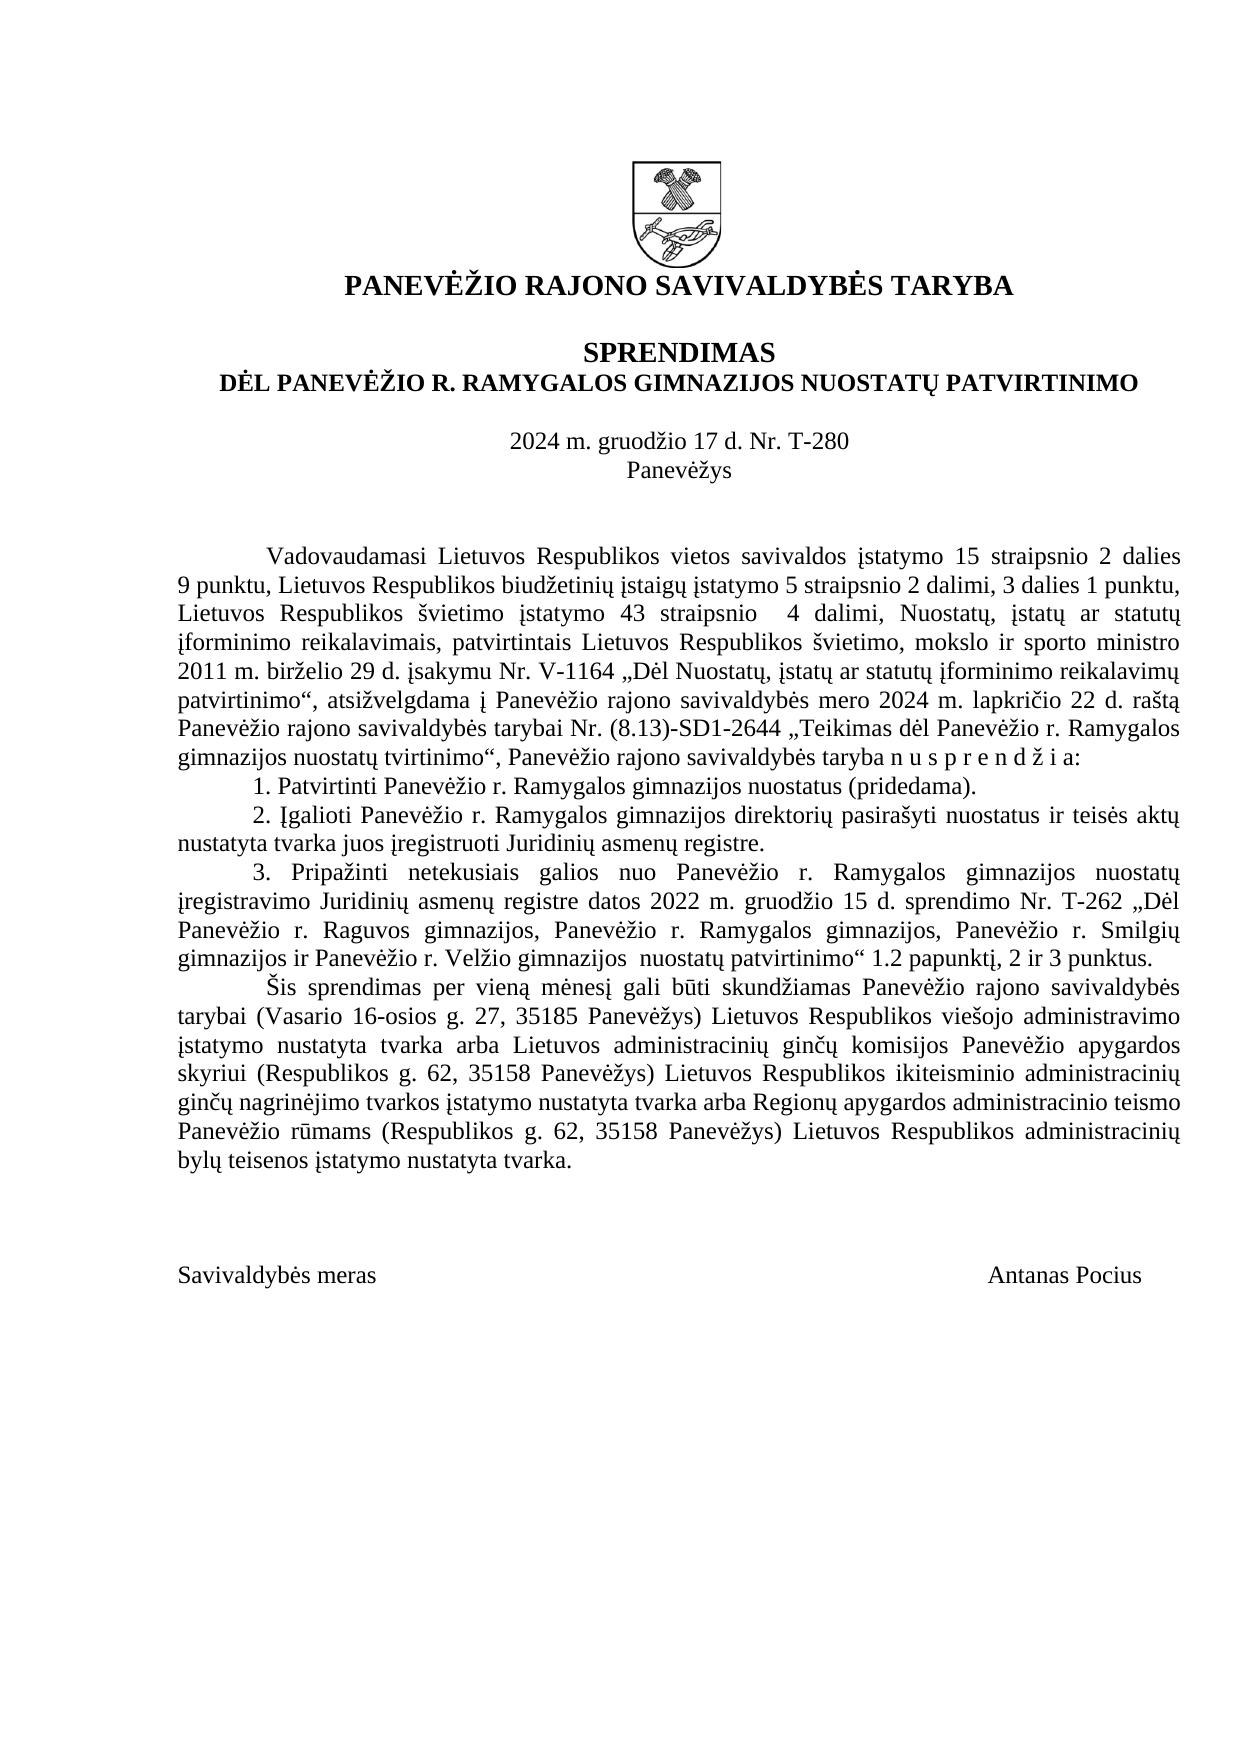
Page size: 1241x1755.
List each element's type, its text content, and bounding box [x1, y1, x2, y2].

text Šis sprendimas per vieną mėnesį gali būti skundžiamas Panevėžio rajono savivaldybės tarybai (Vasario 16-osios g. 27, 35185 Panevėžys) Lietuvos Respublikos viešojo administravimo įstatymo nustatyta tvarka arba Lietuvos administracinių ginčų komisijos Panevėžio apygardos skyriui (Respublikos g. 62, 35158 Panevėžys) Lietuvos Respublikos ikiteisminio administracinių ginčų nagrinėjimo tvarkos įstatymo nustatyta tvarka arba Regionų apygardos administracinio teismo Panevėžio rūmams (Respublikos g. 62, 35158 Panevėžys) Lietuvos Respublikos administracinių bylų teisenos įstatymo nustatyta tvarka. [177, 972, 1181, 1173]
text PANEVĖŽIO RAJONO SAVIVALDYBĖS TARYBA [177, 268, 1181, 301]
text Panevėžys [177, 455, 1181, 483]
text DĖL PANEVĖŽIO R. RAMYGALOS GIMNAZIJOS NUOSTATŲ PATVIRTINIMO [177, 368, 1181, 397]
text Savivaldybės meras Antanas Pocius [177, 1260, 1181, 1288]
text 2024 m. gruodžio 17 d. Nr. T-280 [177, 426, 1181, 455]
text 3. Pripažinti netekusiais galios nuo Panevėžio r. Ramygalos gimnazijos nuostatų įregistravimo Juridinių asmenų registre datos 2022 m. gruodžio 15 d. sprendimo Nr. T-262 „Dėl Panevėžio r. Raguvos gimnazijos, Panevėžio r. Ramygalos gimnazijos, Panevėžio r. Smilgių gimnazijos ir Panevėžio r. Velžio gimnazijos nuostatų patvirtinimo“ 1.2 papunktį, 2 ir 3 punktus. [177, 857, 1181, 972]
text 2. Įgalioti Panevėžio r. Ramygalos gimnazijos direktorių pasirašyti nuostatus ir teisės aktų nustatyta tvarka juos įregistruoti Juridinių asmenų registre. [177, 800, 1181, 857]
text SPRENDIMAS [177, 335, 1181, 368]
text Vadovaudamasi Lietuvos Respublikos vietos savivaldos įstatymo 15 straipsnio 2 dalies 9 punktu, Lietuvos Respublikos biudžetinių įstaigų įstatymo 5 straipsnio 2 dalimi, 3 dalies 1 punktu, Lietuvos Respublikos švietimo įstatymo 43 straipsnio 4 dalimi, Nuostatų, įstatų ar statutų įforminimo reikalavimais, patvirtintais Lietuvos Respublikos švietimo, mokslo ir sporto ministro 2011 m. birželio 29 d. įsakymu Nr. V-1164 „Dėl Nuostatų, įstatų ar statutų įforminimo reikalavimų patvirtinimo“, atsižvelgdama į Panevėžio rajono savivaldybės mero 2024 m. lapkričio 22 d. raštą Panevėžio rajono savivaldybės tarybai Nr. (8.13)-SD1-2644 „Teikimas dėl Panevėžio r. Ramygalos gimnazijos nuostatų tvirtinimo“, Panevėžio rajono savivaldybės taryba n u s p r e n d ž i a: [177, 541, 1181, 771]
text 1. Patvirtinti Panevėžio r. Ramygalos gimnazijos nuostatus (pridedama). [177, 771, 1181, 800]
